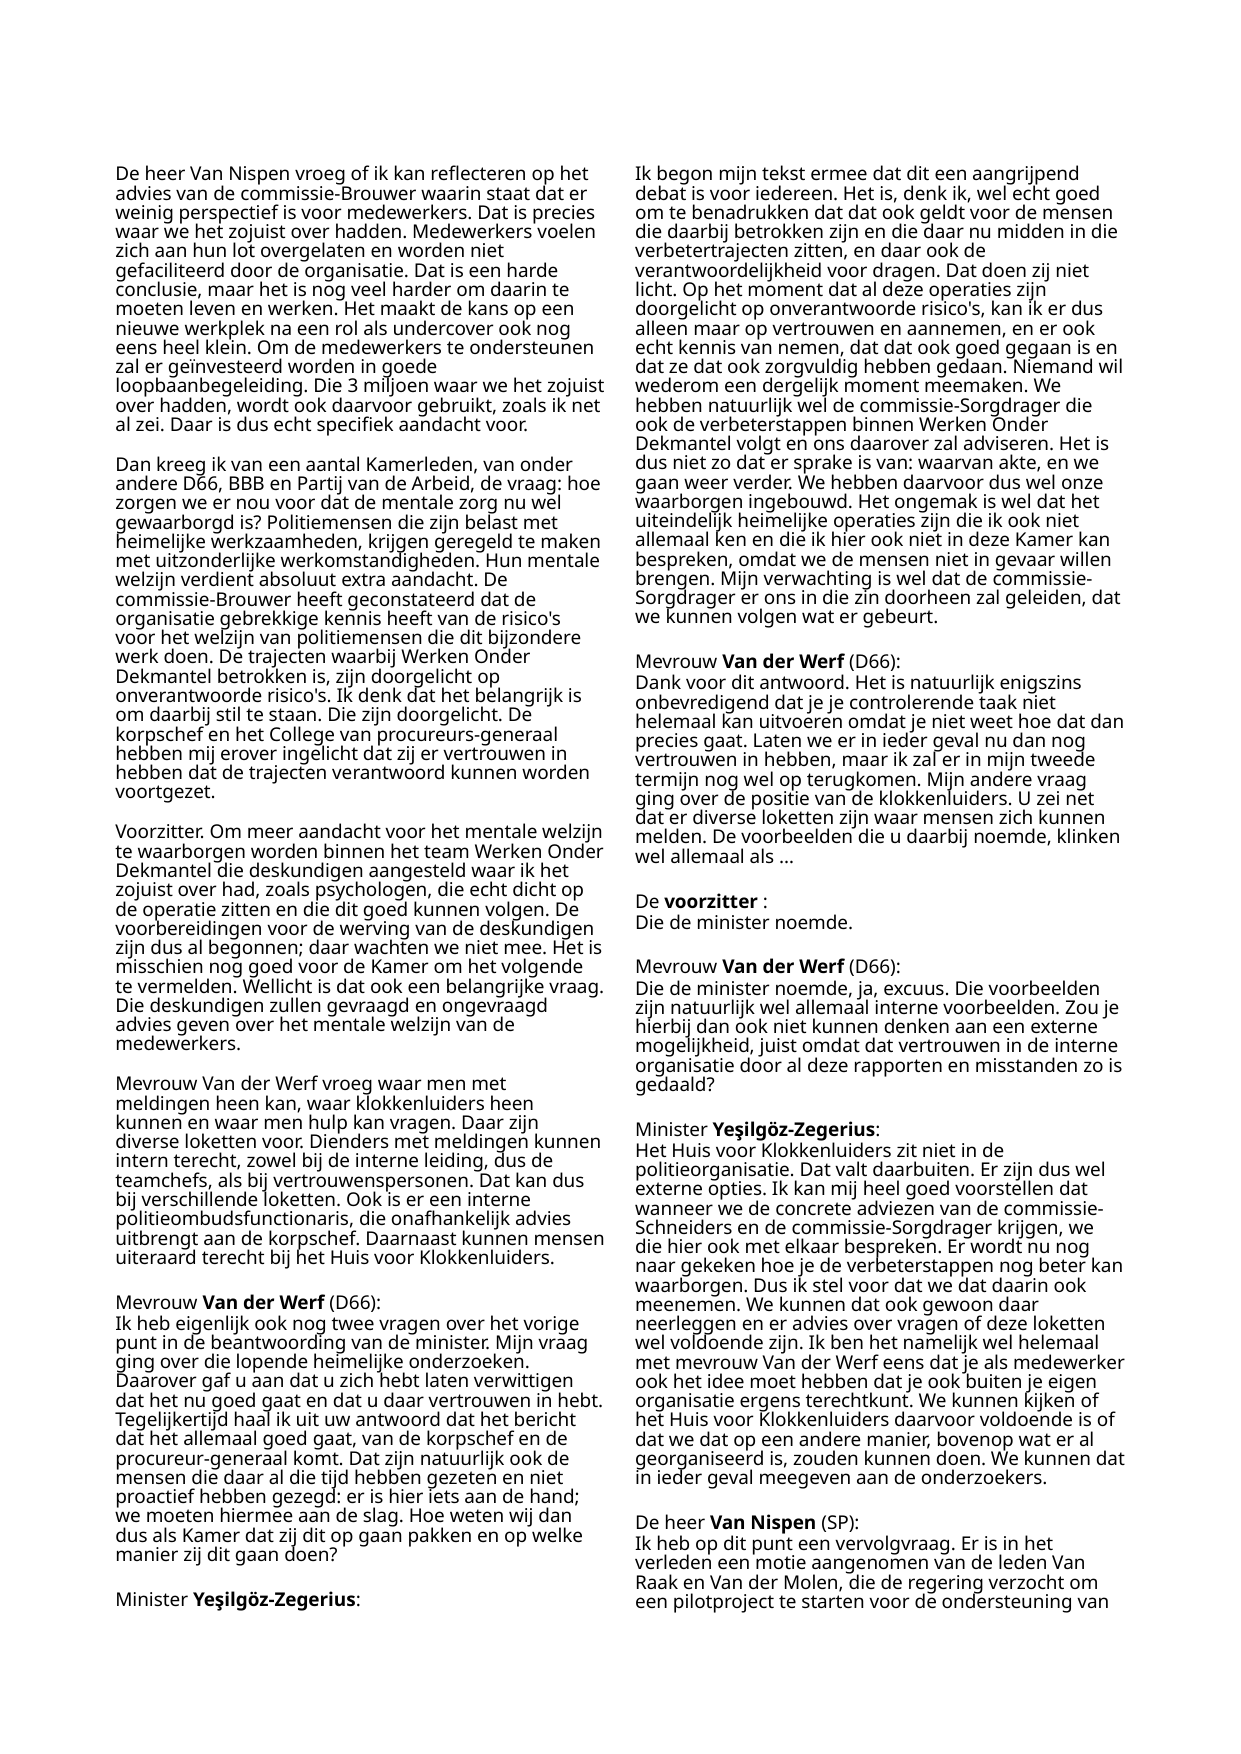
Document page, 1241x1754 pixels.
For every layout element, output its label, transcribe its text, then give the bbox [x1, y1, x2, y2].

text Ik heb op dit punt een vervolgvraag. Er is in het verleden een motie aangenomen van de leden Van Raak en Van der Molen, die de regering verzocht om een pilotproject te starten voor de ondersteuning van [635, 1535, 1125, 1612]
text Minister Yeşilgöz-Zegerius: [115, 1586, 605, 1612]
text De heer Van Nispen vroeg of ik kan reflecteren op het advies van de commissie-Brouwer waarin staat dat er weinig perspectief is voor medewerkers. Dat is precies waar we het zojuist over hadden. Medewerkers voelen zich aan hun lot overgelaten en worden niet gefaciliteerd door de organisatie. Dat is een harde conclusie, maar het is nog veel harder om daarin te moeten leven en werken. Het maakt de kans op een nieuwe werkplek na een rol als undercover ook nog eens heel klein. Om de medewerkers te ondersteunen zal er geïnvesteerd worden in goede loopbaanbegeleiding. Die 3 miljoen waar we het zojuist over hadden, wordt ook daarvoor gebruikt, zoals ik net al zei. Daar is dus echt specifiek aandacht voor. [115, 165, 605, 435]
text De heer Van Nispen (SP): [635, 1509, 1125, 1535]
text Ik heb eigenlijk ook nog twee vragen over het vorige punt in de beantwoording van de minister. Mijn vraag ging over die lopende heimelijke onderzoeken. Daarover gaf u aan dat u zich hebt laten verwittigen dat het nu goed gaat en dat u daar vertrouwen in hebt. Tegelijkertijd haal ik uit uw antwoord dat het bericht dat het allemaal goed gaat, van de korpschef en de procureur-generaal komt. Dat zijn natuurlijk ook de mensen die daar al die tijd hebben gezeten en niet proactief hebben gezegd: er is hier iets aan de hand; we moeten hiermee aan de slag. Hoe weten wij dan dus als Kamer dat zij dit op gaan pakken en op welke manier zij dit gaan doen? [115, 1315, 605, 1565]
text Die de minister noemde. [635, 914, 1125, 933]
text Die de minister noemde, ja, excuus. Die voorbeelden zijn natuurlijk wel allemaal interne voorbeelden. Zou je hierbij dan ook niet kunnen denken aan een externe mogelijkheid, juist omdat dat vertrouwen in de interne organisatie door al deze rapporten en misstanden zo is gedaald? [635, 979, 1125, 1095]
text Minister Yeşilgöz-Zegerius: [635, 1116, 1125, 1142]
text Mevrouw Van der Werf (D66): [115, 1289, 605, 1315]
text Mevrouw Van der Werf (D66): [635, 954, 1125, 979]
text Voorzitter. Om meer aandacht voor het mentale welzijn te waarborgen worden binnen het team Werken Onder Dekmantel die deskundigen aangesteld waar ik het zojuist over had, zoals psychologen, die echt dicht op de operatie zitten en die dit goed kunnen volgen. De voorbereidingen voor de werving van de deskundigen zijn dus al begonnen; daar wachten we niet mee. Het is misschien nog goed voor de Kamer om het volgende te vermelden. Wellicht is dat ook een belangrijke vraag. Die deskundigen zullen gevraagd en ongevraagd advies geven over het mentale welzijn van de medewerkers. [115, 823, 605, 1055]
text Dan kreeg ik van een aantal Kamerleden, van onder andere D66, BBB en Partij van de Arbeid, de vraag: hoe zorgen we er nou voor dat de mentale zorg nu wel gewaarborgd is? Politiemensen die zijn belast met heimelijke werkzaamheden, krijgen geregeld te maken met uitzonderlijke werkomstandigheden. Hun mentale welzijn verdient absoluut extra aandacht. De commissie-Brouwer heeft geconstateerd dat de organisatie gebrekkige kennis heeft van de risico's voor het welzijn van politiemensen die dit bijzondere werk doen. De trajecten waarbij Werken Onder Dekmantel betrokken is, zijn doorgelicht op onverantwoorde risico's. Ik denk dat het belangrijk is om daarbij stil te staan. Die zijn doorgelicht. De korpschef en het College van procureurs-generaal hebben mij erover ingelicht dat zij er vertrouwen in hebben dat de trajecten verantwoord kunnen worden voortgezet. [115, 456, 605, 803]
text Dank voor dit antwoord. Het is natuurlijk enigszins onbevredigend dat je je controlerende taak niet helemaal kan uitvoeren omdat je niet weet hoe dat dan precies gaat. Laten we er in ieder geval nu dan nog vertrouwen in hebben, maar ik zal er in mijn tweede termijn nog wel op terugkomen. Mijn andere vraag ging over de positie van de klokkenluiders. U zei net dat er diverse loketten zijn waar mensen zich kunnen melden. De voorbeelden die u daarbij noemde, klinken wel allemaal als … [635, 674, 1125, 867]
text Mevrouw Van der Werf vroeg waar men met meldingen heen kan, waar klokkenluiders heen kunnen en waar men hulp kan vragen. Daar zijn diverse loketten voor. Dienders met meldingen kunnen intern terecht, zowel bij de interne leiding, dus de teamchefs, als bij vertrouwenspersonen. Dat kan dus bij verschillende loketten. Ook is er een interne politieombudsfunctionaris, die onafhankelijk advies uitbrengt aan de korpschef. Daarnaast kunnen mensen uiteraard terecht bij het Huis voor Klokkenluiders. [115, 1075, 605, 1268]
text Mevrouw Van der Werf (D66): [635, 649, 1125, 674]
text Ik begon mijn tekst ermee dat dit een aangrijpend debat is voor iedereen. Het is, denk ik, wel echt goed om te benadrukken dat dat ook geldt voor de mensen die daarbij betrokken zijn en die daar nu midden in die verbetertrajecten zitten, en daar ook de verantwoordelijkheid voor dragen. Dat doen zij niet licht. Op het moment dat al deze operaties zijn doorgelicht op onverantwoorde risico's, kan ik er dus alleen maar op vertrouwen en aannemen, en er ook echt kennis van nemen, dat dat ook goed gegaan is en dat ze dat ook zorgvuldig hebben gedaan. Niemand wil wederom een dergelijk moment meemaken. We hebben natuurlijk wel de commissie-Sorgdrager die ook de verbeterstappen binnen Werken Onder Dekmantel volgt en ons daarover zal adviseren. Het is dus niet zo dat er sprake is van: waarvan akte, en we gaan weer verder. We hebben daarvoor dus wel onze waarborgen ingebouwd. Het ongemak is wel dat het uiteindelijk heimelijke operaties zijn die ik ook niet allemaal ken en die ik hier ook niet in deze Kamer kan bespreken, omdat we de mensen niet in gevaar willen brengen. Mijn verwachting is wel dat de commissie-Sorgdrager er ons in die zin doorheen zal geleiden, dat we kunnen volgen wat er gebeurt. [635, 165, 1125, 628]
text Het Huis voor Klokkenluiders zit niet in de politieorganisatie. Dat valt daarbuiten. Er zijn dus wel externe opties. Ik kan mij heel goed voorstellen dat wanneer we de concrete adviezen van de commissie-Schneiders en de commissie-Sorgdrager krijgen, we die hier ook met elkaar bespreken. Er wordt nu nog naar gekeken hoe je de verbeterstappen nog beter kan waarborgen. Dus ik stel voor dat we dat daarin ook meenemen. We kunnen dat ook gewoon daar neerleggen en er advies over vragen of deze loketten wel voldoende zijn. Ik ben het namelijk wel helemaal met mevrouw Van der Werf eens dat je als medewerker ook het idee moet hebben dat je ook buiten je eigen organisatie ergens terechtkunt. We kunnen kijken of het Huis voor Klokkenluiders daarvoor voldoende is of dat we dat op een andere manier, bovenop wat er al georganiseerd is, zouden kunnen doen. We kunnen dat in ieder geval meegeven aan de onderzoekers. [635, 1142, 1125, 1488]
text De voorzitter : [635, 888, 1125, 914]
